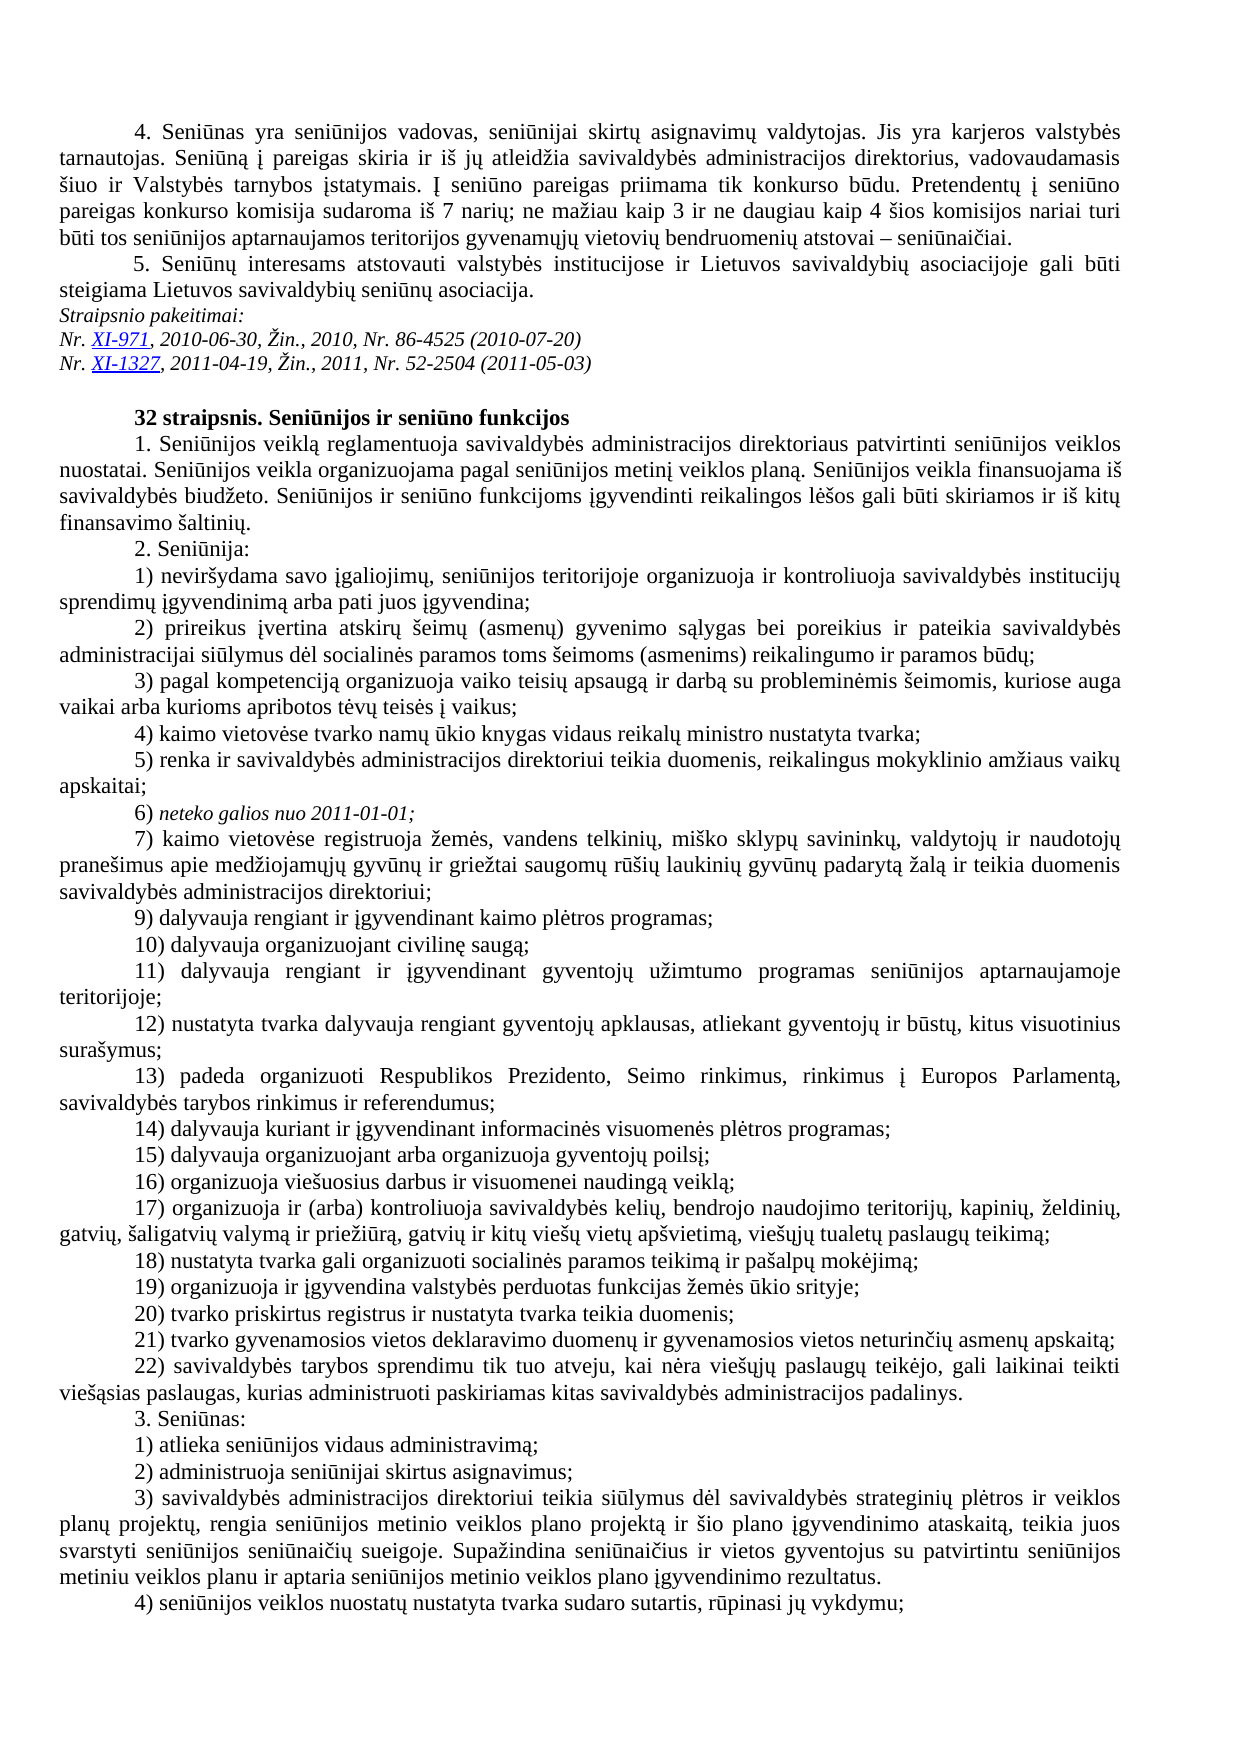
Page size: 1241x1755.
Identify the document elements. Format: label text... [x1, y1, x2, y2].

text 2. Seniūnija: [59, 535, 1122, 562]
text 32 straipsnis. Seniūnijos ir seniūno funkcijos [59, 403, 1122, 430]
text 9) dalyvauja rengiant ir įgyvendinant kaimo plėtros programas; [59, 904, 1122, 931]
text Nr. XI-1327, 2011-04-19, Žin., 2011, Nr. 52-2504 (2011-05-03) [59, 351, 1122, 375]
text 6) neteko galios nuo 2011-01-01; [59, 799, 1122, 825]
text 20) tvarko priskirtus registrus ir nustatyta tvarka teikia duomenis; [59, 1299, 1122, 1326]
text 1. Seniūnijos veiklą reglamentuoja savivaldybės administracijos direktoriaus patvirtinti seniūnijos veiklos nuostatai. Seniūnijos veikla organizuojama pagal seniūnijos metinį veiklos planą. Seniūnijos veikla finansuojama iš savivaldybės biudžeto. Seniūnijos ir seniūno funkcijoms įgyvendinti reikalingos lėšos gali būti skiriamos ir iš kitų finansavimo šaltinių. [59, 430, 1122, 535]
text 15) dalyvauja organizuojant arba organizuoja gyventojų poilsį; [59, 1141, 1122, 1168]
text 21) tvarko gyvenamosios vietos deklaravimo duomenų ir gyvenamosios vietos neturinčių asmenų apskaitą; [59, 1326, 1122, 1352]
text 1) neviršydama savo įgaliojimų, seniūnijos teritorijoje organizuoja ir kontroliuoja savivaldybės institucijų sprendimų įgyvendinimą arba pati juos įgyvendina; [59, 562, 1122, 614]
text 12) nustatyta tvarka dalyvauja rengiant gyventojų apklausas, atliekant gyventojų ir būstų, kitus visuotinius surašymus; [59, 1010, 1122, 1062]
text 2) administruoja seniūnijai skirtus asignavimus; [59, 1458, 1122, 1484]
text 17) organizuoja ir (arba) kontroliuoja savivaldybės kelių, bendrojo naudojimo teritorijų, kapinių, želdinių, gatvių, šaligatvių valymą ir priežiūrą, gatvių ir kitų viešų vietų apšvietimą, viešųjų tualetų paslaugų teikimą; [59, 1194, 1122, 1247]
text 10) dalyvauja organizuojant civilinę saugą; [59, 931, 1122, 957]
text 22) savivaldybės tarybos sprendimu tik tuo atveju, kai nėra viešųjų paslaugų teikėjo, gali laikinai teikti viešąsias paslaugas, kurias administruoti paskiriamas kitas savivaldybės administracijos padalinys. [59, 1352, 1122, 1405]
text 7) kaimo vietovėse registruoja žemės, vandens telkinių, miško sklypų savininkų, valdytojų ir naudotojų pranešimus apie medžiojamųjų gyvūnų ir griežtai saugomų rūšių laukinių gyvūnų padarytą žalą ir teikia duomenis savivaldybės administracijos direktoriui; [59, 825, 1122, 904]
text 3) savivaldybės administracijos direktoriui teikia siūlymus dėl savivaldybės strateginių plėtros ir veiklos planų projektų, rengia seniūnijos metinio veiklos plano projektą ir šio plano įgyvendinimo ataskaitą, teikia juos svarstyti seniūnijos seniūnaičių sueigoje. Supažindina seniūnaičius ir vietos gyventojus su patvirtintu seniūnijos metiniu veiklos planu ir aptaria seniūnijos metinio veiklos plano įgyvendinimo rezultatus. [59, 1484, 1122, 1589]
text 13) padeda organizuoti Respublikos Prezidento, Seimo rinkimus, rinkimus į Europos Parlamentą, savivaldybės tarybos rinkimus ir referendumus; [59, 1062, 1122, 1115]
text 4) seniūnijos veiklos nuostatų nustatyta tvarka sudaro sutartis, rūpinasi jų vykdymu; [59, 1589, 1122, 1616]
text 14) dalyvauja kuriant ir įgyvendinant informacinės visuomenės plėtros programas; [59, 1115, 1122, 1141]
text Nr. XI-971, 2010-06-30, Žin., 2010, Nr. 86-4525 (2010-07-20) [59, 327, 1122, 351]
text 5) renka ir savivaldybės administracijos direktoriui teikia duomenis, reikalingus mokyklinio amžiaus vaikų apskaitai; [59, 746, 1122, 799]
text 3. Seniūnas: [59, 1405, 1122, 1431]
text 2) prireikus įvertina atskirų šeimų (asmenų) gyvenimo sąlygas bei poreikius ir pateikia savivaldybės administracijai siūlymus dėl socialinės paramos toms šeimoms (asmenims) reikalingumo ir paramos būdų; [59, 614, 1122, 667]
text 11) dalyvauja rengiant ir įgyvendinant gyventojų užimtumo programas seniūnijos aptarnaujamoje teritorijoje; [59, 957, 1122, 1010]
text 19) organizuoja ir įgyvendina valstybės perduotas funkcijas žemės ūkio srityje; [59, 1273, 1122, 1299]
text 4) kaimo vietovėse tvarko namų ūkio knygas vidaus reikalų ministro nustatyta tvarka; [59, 720, 1122, 746]
text 3) pagal kompetenciją organizuoja vaiko teisių apsaugą ir darbą su probleminėmis šeimomis, kuriose auga vaikai arba kurioms apribotos tėvų teisės į vaikus; [59, 667, 1122, 720]
text 5. Seniūnų interesams atstovauti valstybės institucijose ir Lietuvos savivaldybių asociacijoje gali būti steigiama Lietuvos savivaldybių seniūnų asociacija. [59, 250, 1122, 303]
text 16) organizuoja viešuosius darbus ir visuomenei naudingą veiklą; [59, 1168, 1122, 1194]
text 18) nustatyta tvarka gali organizuoti socialinės paramos teikimą ir pašalpų mokėjimą; [59, 1247, 1122, 1273]
text Straipsnio pakeitimai: [59, 303, 1122, 327]
text 4. Seniūnas yra seniūnijos vadovas, seniūnijai skirtų asignavimų valdytojas. Jis yra karjeros valstybės tarnautojas. Seniūną į pareigas skiria ir iš jų atleidžia savivaldybės administracijos direktorius, vadovaudamasis šiuo ir Valstybės tarnybos įstatymais. Į seniūno pareigas priimama tik konkurso būdu. Pretendentų į seniūno pareigas konkurso komisija sudaroma iš 7 narių; ne mažiau kaip 3 ir ne daugiau kaip 4 šios komisijos nariai turi būti tos seniūnijos aptarnaujamos teritorijos gyvenamųjų vietovių bendruomenių atstovai – seniūnaičiai. [59, 118, 1122, 250]
text 1) atlieka seniūnijos vidaus administravimą; [59, 1431, 1122, 1458]
